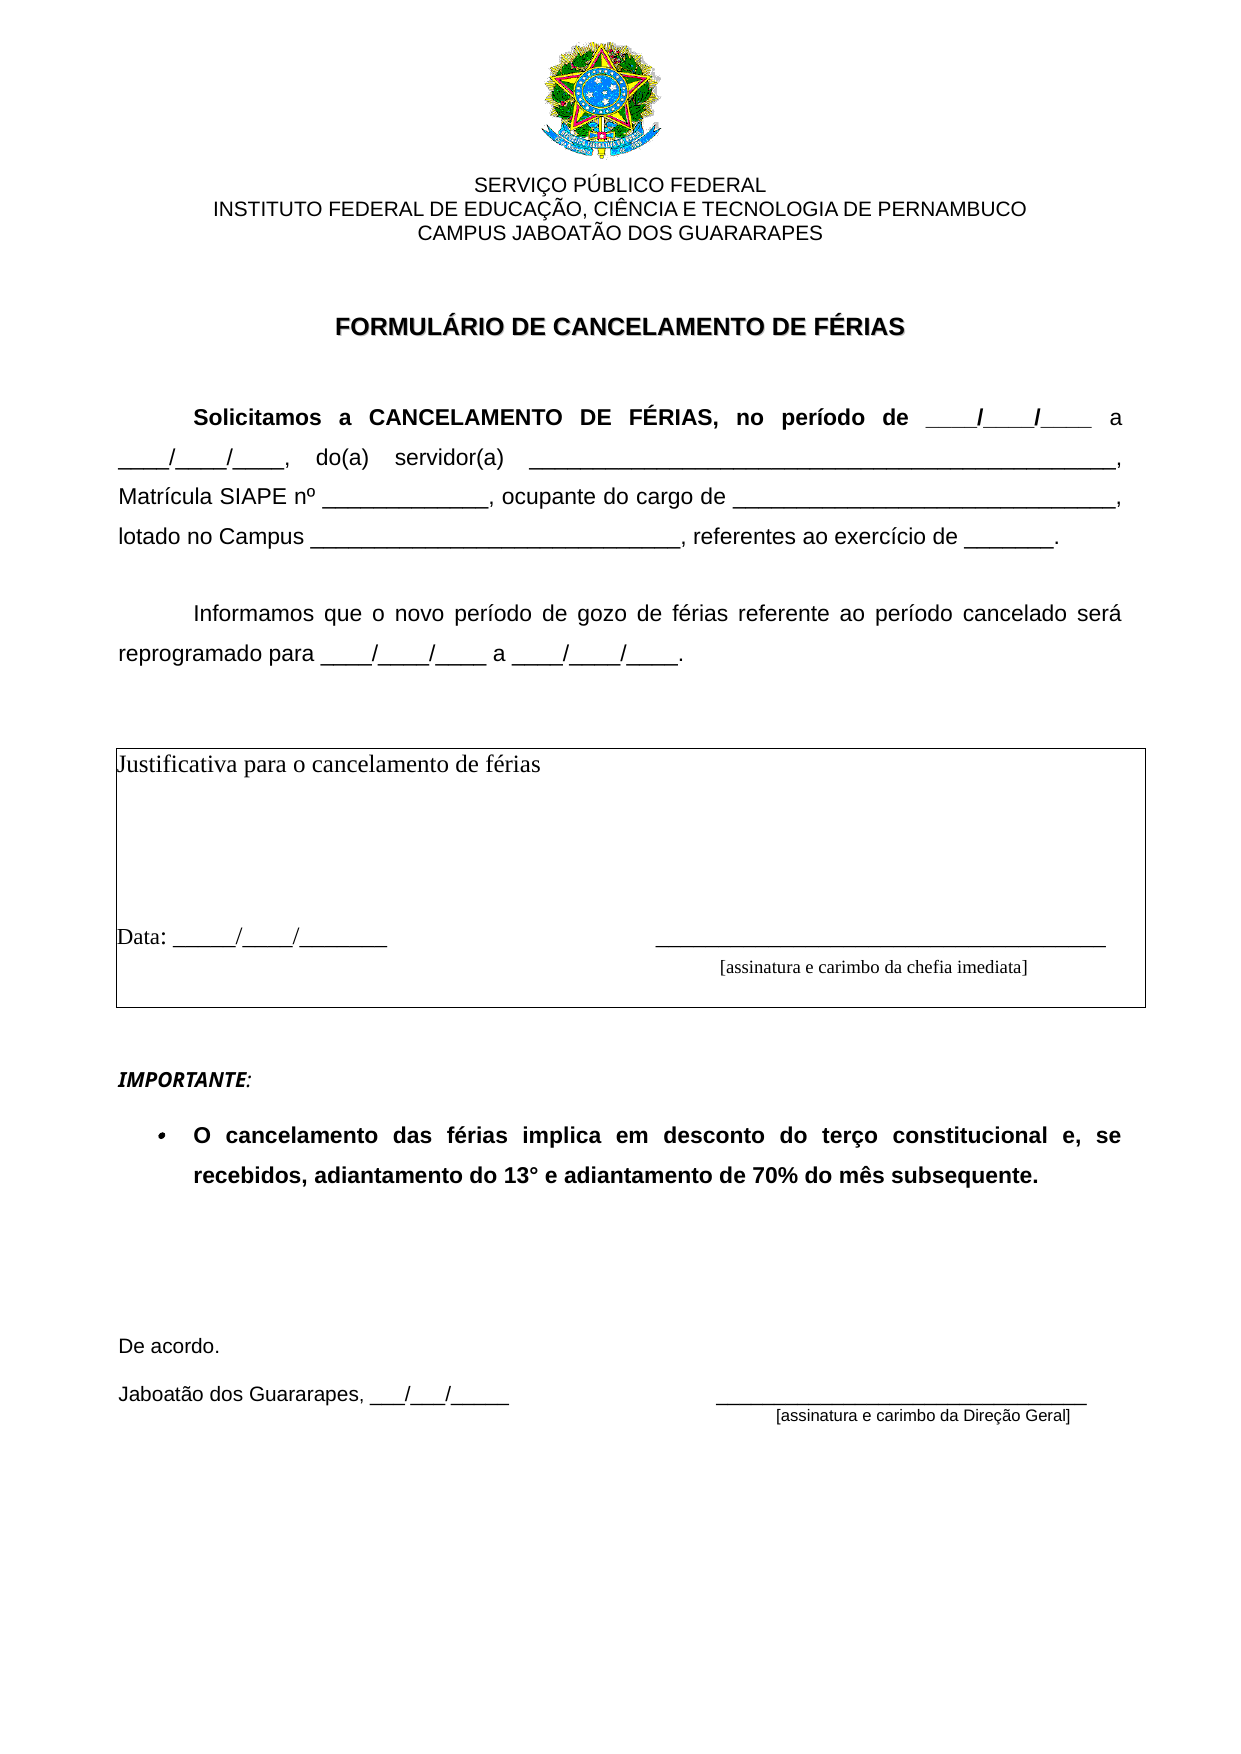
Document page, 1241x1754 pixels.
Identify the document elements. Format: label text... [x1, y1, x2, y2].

text INSTITUTO FEDERAL DE EDUCAÇÃO, CIÊNCIA E TECNOLOGIA DE PERNAMBUCO [118, 197, 1122, 221]
list O cancelamento das férias implica em desconto do terço constitucional e, se recebidos, adiantamento do 13° e adiantamento de 70% do mês subsequente. [156, 1122, 1122, 1188]
picture [535, 42, 674, 173]
text Jaboatão dos Guararapes, ___/___/_____ ________________________________ [118, 1382, 1122, 1406]
text SERVIÇO PÚBLICO FEDERAL [118, 118, 1122, 197]
text CAMPUS JABOATÃO DOS GUARARAPES [118, 221, 1122, 244]
text IMPORTANTE: [118, 1065, 1122, 1094]
text [assinatura e carimbo da Direção Geral] [118, 1406, 1122, 1425]
text Informamos que o novo período de gozo de férias referente ao período cancelado será reprogramado para ____/____/____ a ____/____/____. [118, 600, 1122, 666]
text FORMULÁRIO DE CANCELAMENTO DE FÉRIAS [118, 312, 1122, 341]
text De acordo. [118, 1334, 1122, 1358]
text Solicitamos a CANCELAMENTO DE FÉRIAS, no período de ____/____/____ a ____/____/____, do(a) servidor(a) ______________________________________________, Matrícula SIAPE nº _____________, ocupante do cargo de ______________________________, lotado no Campus _____________________________, referentes ao exercício de _______. [118, 404, 1122, 549]
